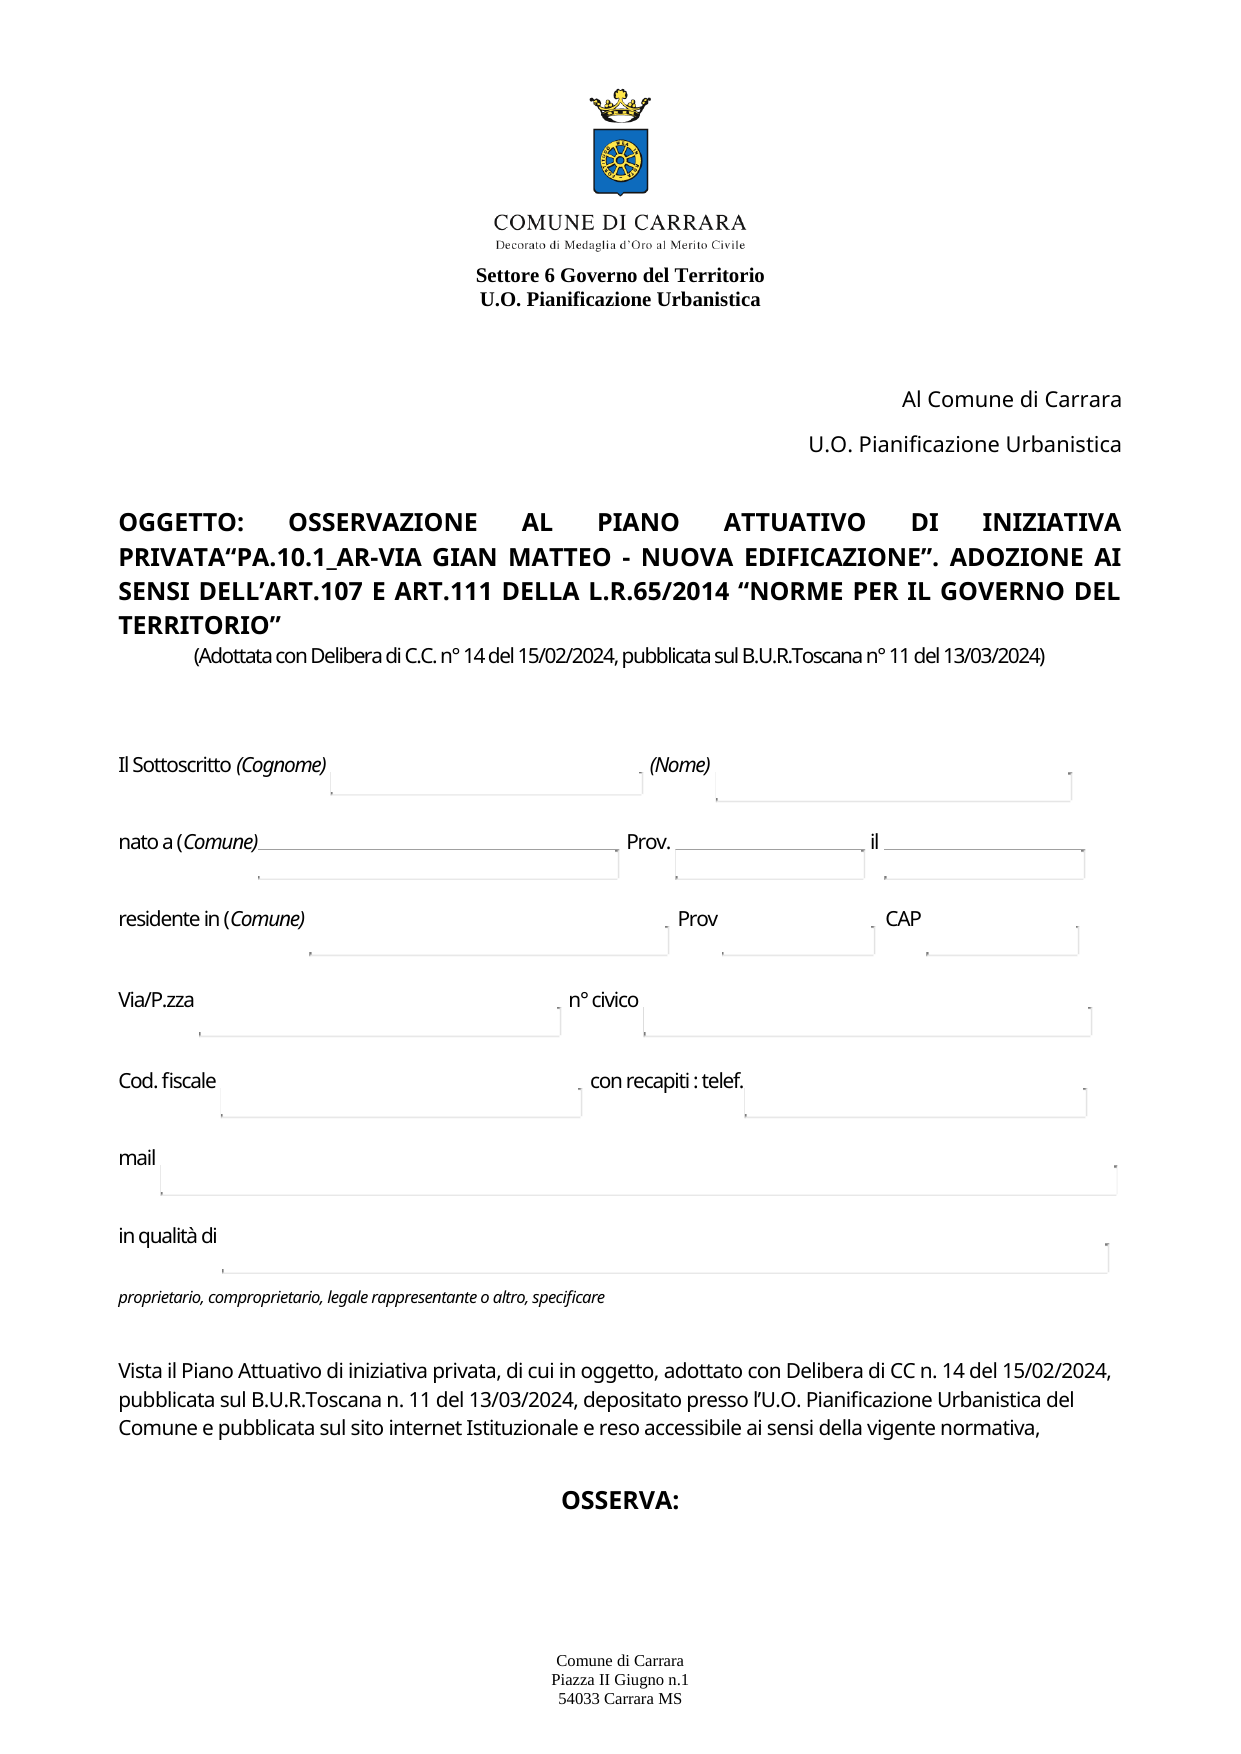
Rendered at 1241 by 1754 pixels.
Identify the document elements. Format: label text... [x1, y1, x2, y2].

text nato a (Comune) Prov. il [118, 827, 1122, 880]
text OGGETTO: OSSERVAZIONE AL PIANO ATTUATIVO DI INIZIATIVA PRIVATA“PA.10.1_AR-VIA GIAN MATTEO - NUOVA EDIFICAZIONE”. ADOZIONE AI SENSI DELL’ART.107 E ART.111 DELLA L.R.65/2014 “NORME PER IL GOVERNO DEL TERRITORIO” [118, 505, 1122, 641]
text Via/P.zza n° civico [118, 985, 1122, 1037]
text in qualità di [118, 1221, 1122, 1273]
text Cod. fiscale con recapiti : telef. [118, 1066, 1122, 1119]
text Il Sottoscritto (Cognome) (Nome) [118, 750, 1122, 802]
text mail [118, 1143, 1122, 1196]
text (Adottata con Delibera di C.C. n° 14 del 15/02/2024, pubblicata sul B.U.R.Toscana n° 11 del 13/03/2024) [118, 641, 1122, 670]
text U.O. Pianificazione Urbanistica [118, 429, 1122, 459]
text Al Comune di Carrara [118, 384, 1122, 414]
text OSSERVA: [118, 1483, 1122, 1517]
text proprietario, comproprietario, legale rappresentante o altro, specificare [118, 1286, 1122, 1337]
text Vista il Piano Attuativo di iniziativa privata, di cui in oggetto, adottato con Delibera di CC n. 14 del 15/02/2024, pubblicata sul B.U.R.Toscana n. 11 del 13/03/2024, depositato presso l’U.O. Pianificazione Urbanistica del Comune e pubblicata sul sito internet Istituzionale e reso accessibile ai sensi della vigente normativa, [118, 1357, 1122, 1442]
text residente in (Comune) Prov CAP [118, 904, 1122, 956]
